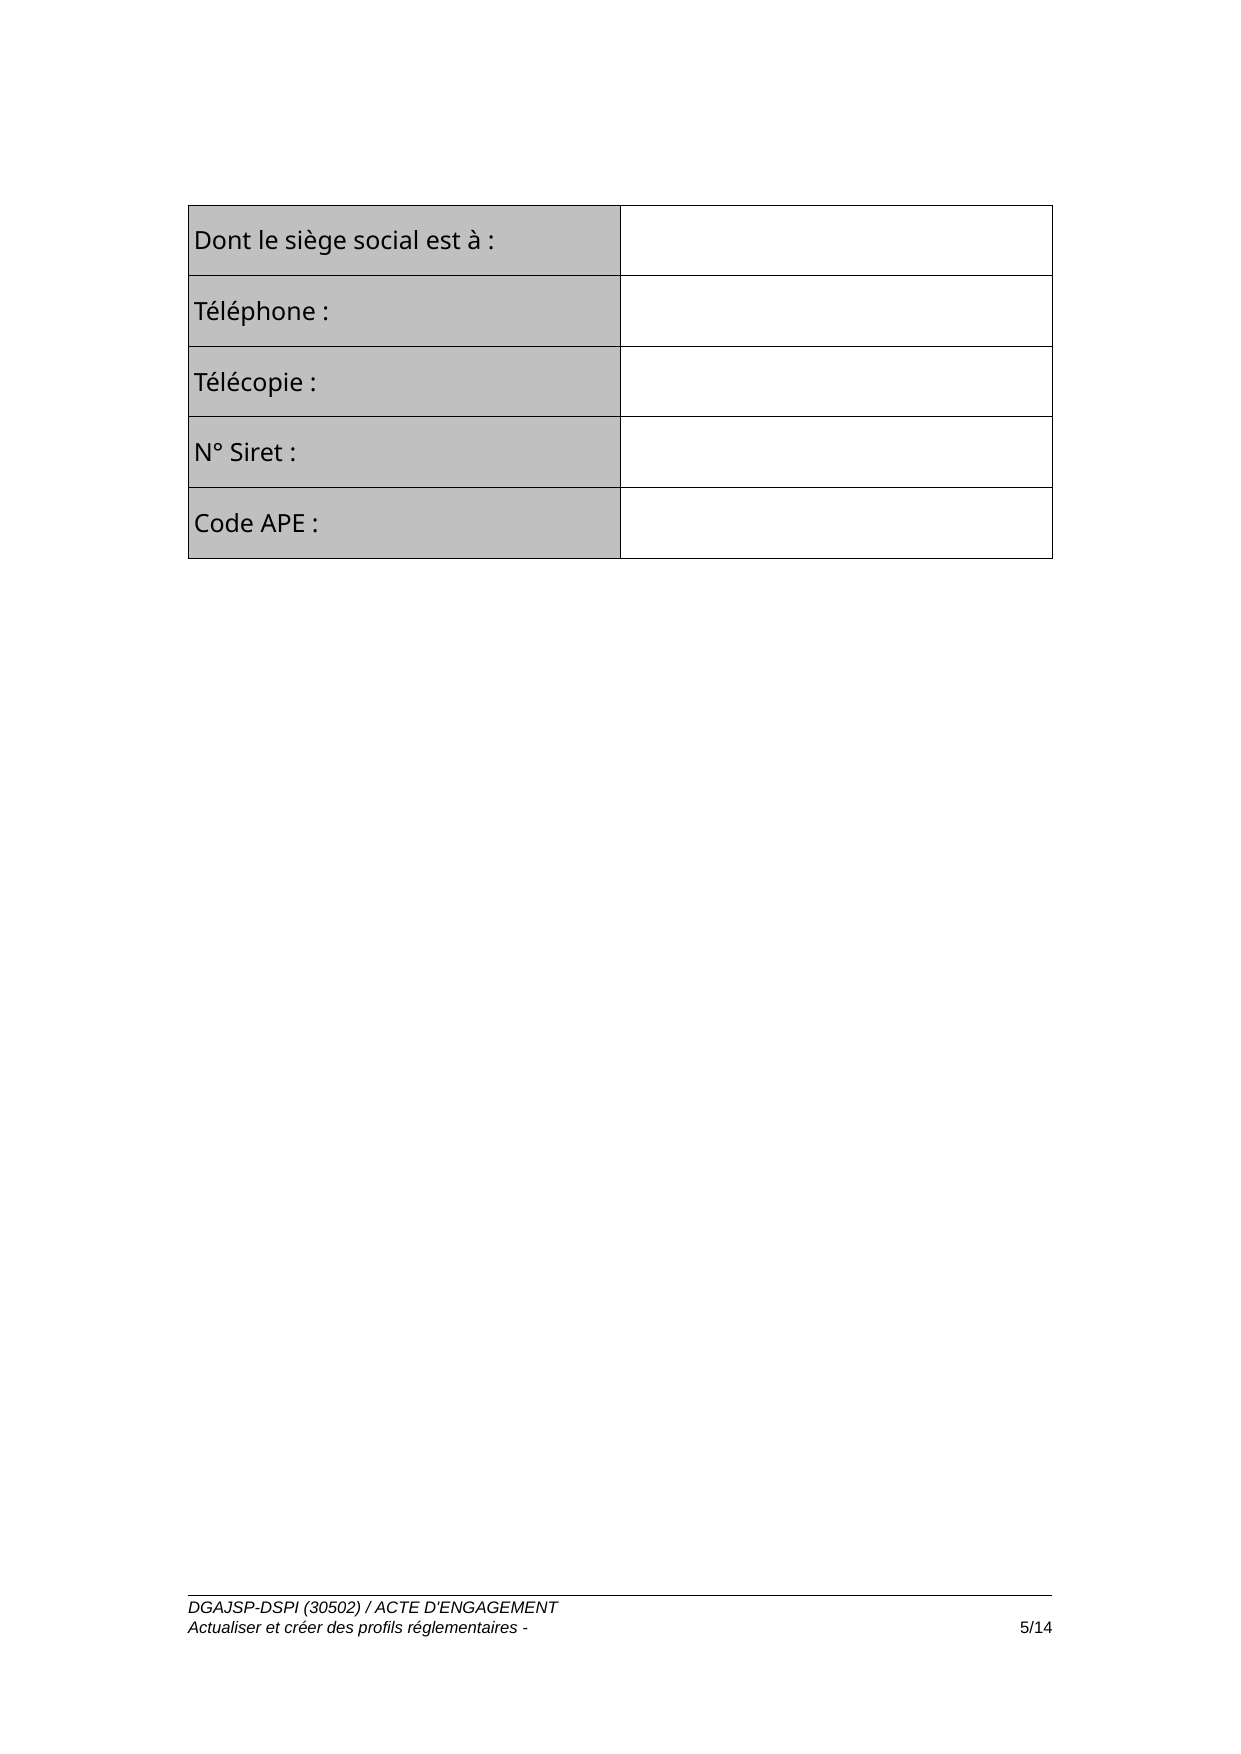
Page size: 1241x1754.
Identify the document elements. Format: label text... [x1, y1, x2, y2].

table_cell [621, 488, 1052, 558]
table_cell Téléphone : [189, 276, 620, 346]
table_cell [621, 347, 1052, 416]
table_cell [621, 276, 1052, 346]
table_cell N° Siret : [189, 417, 620, 487]
table_cell [621, 417, 1052, 487]
table_cell Télécopie : [189, 347, 620, 416]
table_cell Code APE : [189, 488, 620, 558]
table_cell [621, 206, 1052, 275]
table_cell Dont le siège social est à : [189, 206, 620, 275]
